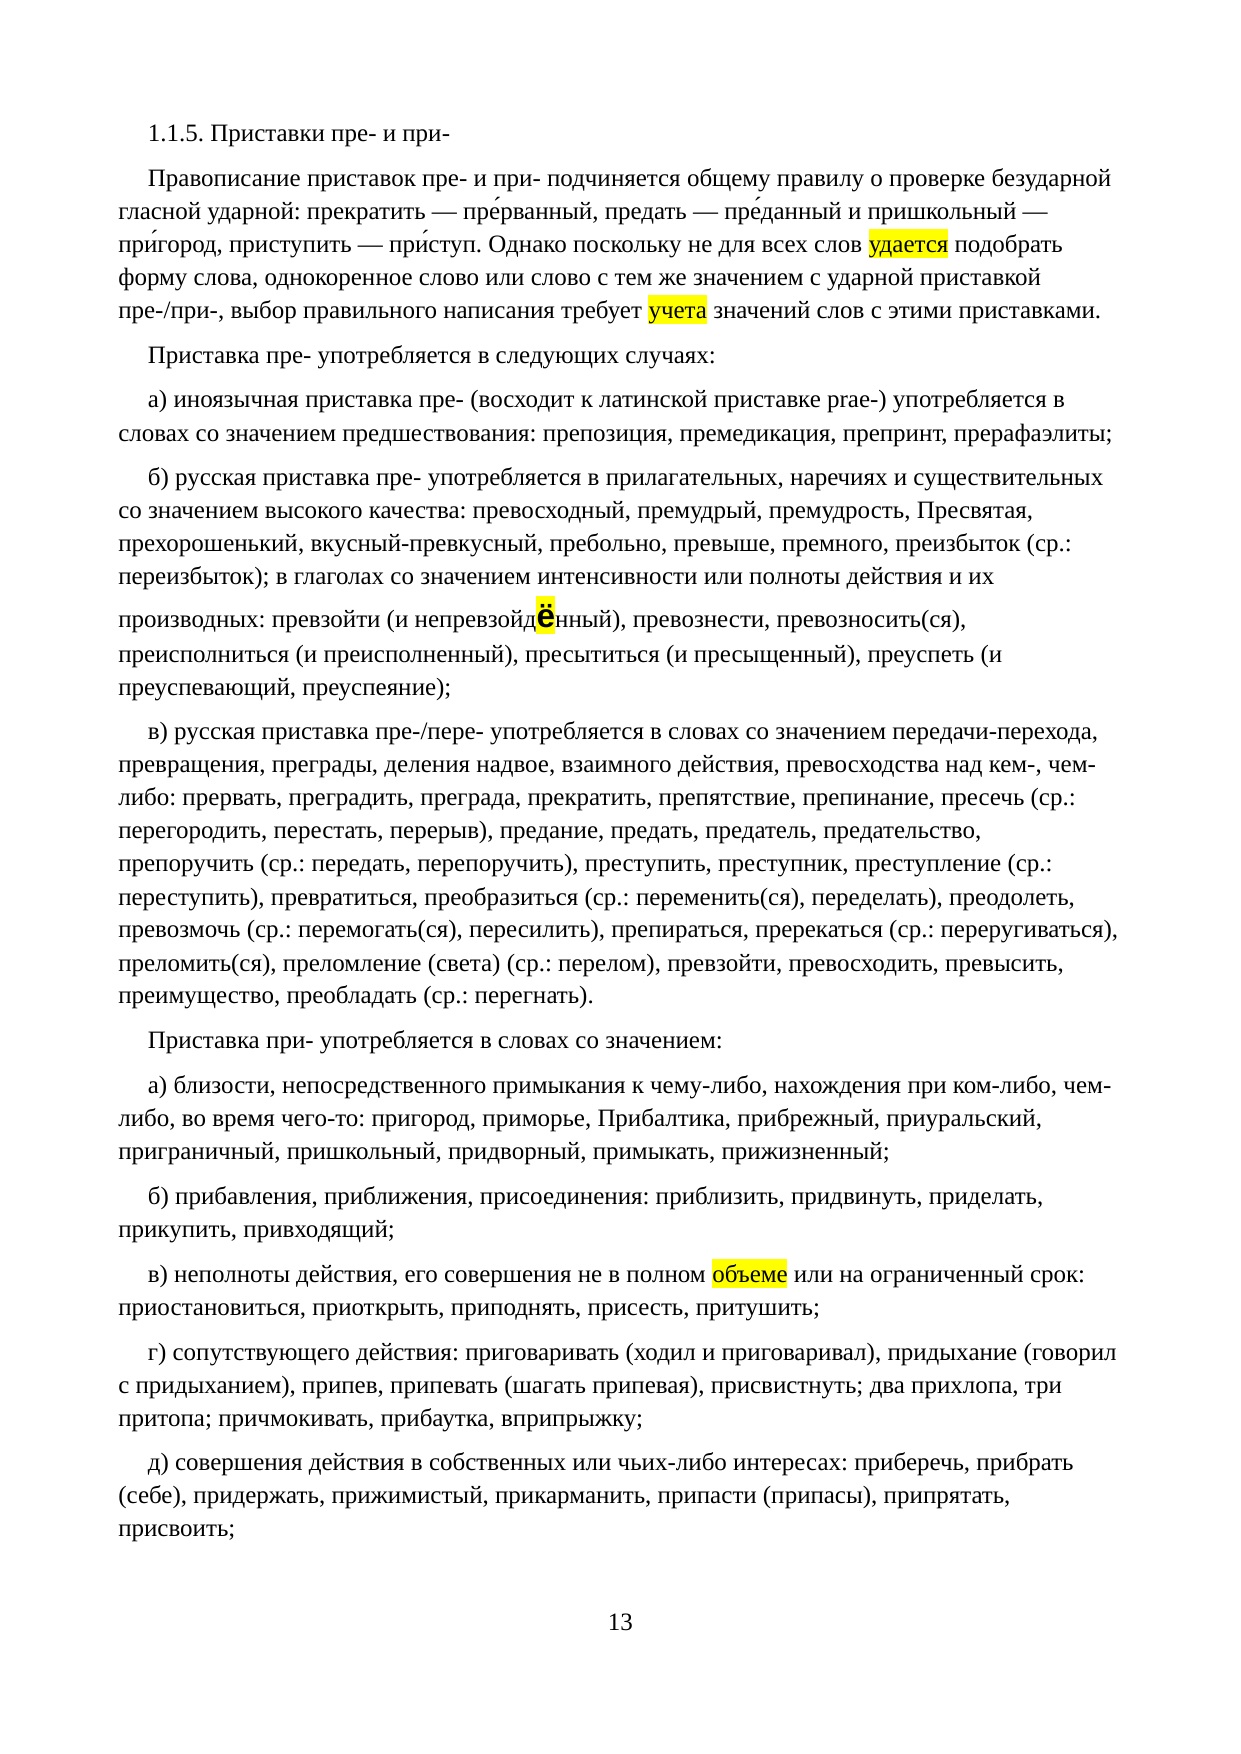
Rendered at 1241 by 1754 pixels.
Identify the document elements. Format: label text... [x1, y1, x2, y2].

text д) совершения действия в собственных или чьих-либо интересах: приберечь, прибрать (себе), придержать, прижимистый, прикарманить, припасти (припасы), припрятать, присвоить; [118, 1447, 1122, 1542]
text б) русская приставка пре- употребляется в прилагательных, наречиях и существительных со значением высокого качества: превосходный, премудрый, премудрость, Пресвятая, прехорошенький, вкусный-превкусный, пребольно, превыше, премного, преизбыток (ср.: переизбыток); в глаголах со значением интенсивности или полноты действия и их производных: превзойти (и непревзойдённый), превознести, превозносить(ся), преисполниться (и преисполненный), пресытиться (и пресыщенный), преуспеть (и преуспевающий, преуспеяние); [118, 462, 1122, 700]
text Правописание приставок пре- и при- подчиняется общему правилу о проверке безударной гласной ударной: прекратить — пре́рванный, предать — пре́данный и пришкольный — при́город, приступить — при́ступ. Однако поскольку не для всех слов удается подобрать форму слова, однокоренное слово или слово с тем же значением с ударной приставкой пре-/при-, выбор правильного написания требует учета значений слов с этими приставками. [118, 163, 1122, 324]
text 1.1.5. Приставки пре- и при- [118, 118, 1122, 147]
text в) русская приставка пре-/пере- употребляется в словах со значением передачи-перехода, превращения, преграды, деления надвое, взаимного действия, превосходства над кем-, чем-либо: прервать, преградить, преграда, прекратить, препятствие, препинание, пресечь (ср.: перегородить, перестать, перерыв), предание, предать, предатель, предательство, препоручить (ср.: передать, перепоручить), преступить, преступник, преступление (ср.: переступить), превратиться, преобразиться (ср.: переменить(ся), переделать), преодолеть, превозмочь (ср.: перемогать(ся), пересилить), препираться, пререкаться (ср.: переругиваться), преломить(ся), преломление (света) (ср.: перелом), превзойти, превосходить, превысить, преимущество, преобладать (ср.: перегнать). [118, 716, 1122, 1009]
text г) сопутствующего действия: приговаривать (ходил и приговаривал), придыхание (говорил с придыханием), припев, припевать (шагать припевая), присвистнуть; два прихлопа, три притопа; причмокивать, прибаутка, вприпрыжку; [118, 1337, 1122, 1431]
text б) прибавления, приближения, присоединения: приблизить, придвинуть, приделать, прикупить, привходящий; [118, 1181, 1122, 1243]
text а) иноязычная приставка пре- (восходит к латинской приставке prae-) употребляется в словах со значением предшествования: препозиция, премедикация, препринт, прерафаэлиты; [118, 384, 1122, 446]
text в) неполноты действия, его совершения не в полном объеме или на ограниченный срок: приостановиться, приоткрыть, приподнять, присесть, притушить; [118, 1259, 1122, 1321]
text Приставка при- употребляется в словах со значением: [118, 1025, 1122, 1054]
text а) близости, непосредственного примыкания к чему-либо, нахождения при ком-либо, чем-либо, во время чего-то: пригород, приморье, Прибалтика, прибрежный, приуральский, приграничный, пришкольный, придворный, примыкать, прижизненный; [118, 1070, 1122, 1165]
text Приставка пре- употребляется в следующих случаях: [118, 340, 1122, 368]
